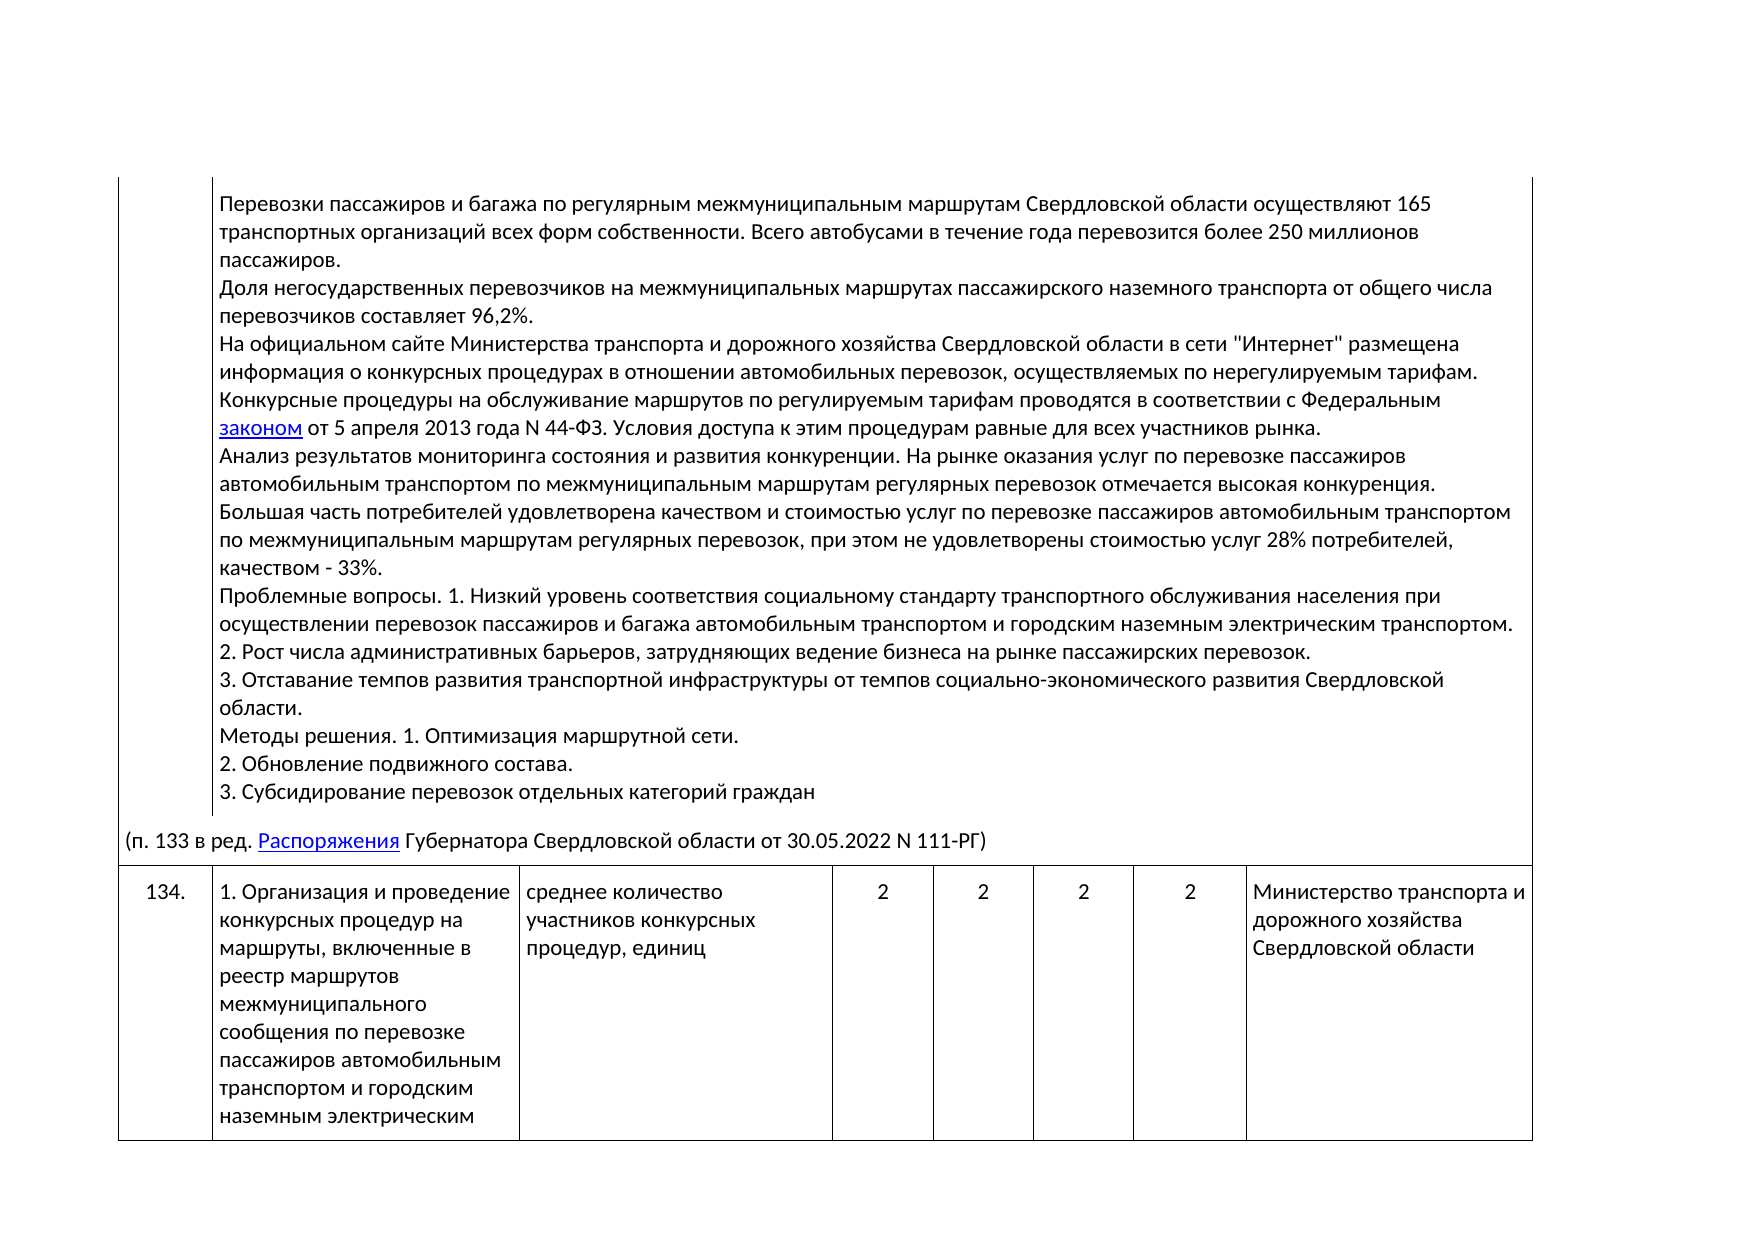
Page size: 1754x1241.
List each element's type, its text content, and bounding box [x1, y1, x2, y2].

table_cell (п. 133 в ред. Распоряжения Губернатора Свердловской области от 30.05.2022 N 111-РГ) [119, 816, 1532, 865]
table_cell 134. [119, 866, 212, 1140]
table_cell 2 [833, 866, 933, 1140]
table_cell среднее количество участников конкурсных процедур, единиц [520, 866, 832, 1140]
table_cell 2 [934, 866, 1033, 1140]
table_cell [119, 178, 212, 816]
table_cell Перевозки пассажиров и багажа по регулярным межмуниципальным маршрутам Свердловской области осуществляют 165 транспортных организаций всех форм собственности. Всего автобусами в течение года перевозится более 250 миллионов пассажиров. Доля негосударственных перевозчиков на межмуниципальных маршрутах пассажирского наземного транспорта от общего числа перевозчиков составляет 96,2%. На официальном сайте Министерства транспорта и дорожного хозяйства Свердловской области в сети "Интернет" размещена информация о конкурсных процедурах в отношении автомобильных перевозок, осуществляемых по нерегулируемым тарифам. Конкурсные процедуры на обслуживание маршрутов по регулируемым тарифам проводятся в соответствии с Федеральным законом от 5 апреля 2013 года N 44-ФЗ. Условия доступа к этим процедурам равные для всех участников рынка. Анализ результатов мониторинга состояния и развития конкуренции. На рынке оказания услуг по перевозке пассажиров автомобильным транспортом по межмуниципальным маршрутам регулярных перевозок отмечается высокая конкуренция. Большая часть потребителей удовлетворена качеством и стоимостью услуг по перевозке пассажиров автомобильным транспортом по межмуниципальным маршрутам регулярных перевозок, при этом не удовлетворены стоимостью услуг 28% потребителей, качеством - 33%. Проблемные вопросы. 1. Низкий уровень соответствия социальному стандарту транспортного обслуживания населения при осуществлении перевозок пассажиров и багажа автомобильным транспортом и городским наземным электрическим транспортом. 2. Рост числа административных барьеров, затрудняющих ведение бизнеса на рынке пассажирских перевозок. 3. Отставание темпов развития транспортной инфраструктуры от темпов социально-экономического развития Свердловской области. Методы решения. 1. Оптимизация маршрутной сети. 2. Обновление подвижного состава. 3. Субсидирование перевозок отдельных категорий граждан [213, 178, 1532, 816]
table_cell 2 [1134, 866, 1246, 1140]
table_cell 2 [1034, 866, 1133, 1140]
table_cell Министерство транспорта и дорожного хозяйства Свердловской области [1247, 866, 1532, 1140]
table_cell 1. Организация и проведение конкурсных процедур на маршруты, включенные в реестр маршрутов межмуниципального сообщения по перевозке пассажиров автомобильным транспортом и городским наземным электрическим [213, 866, 519, 1140]
